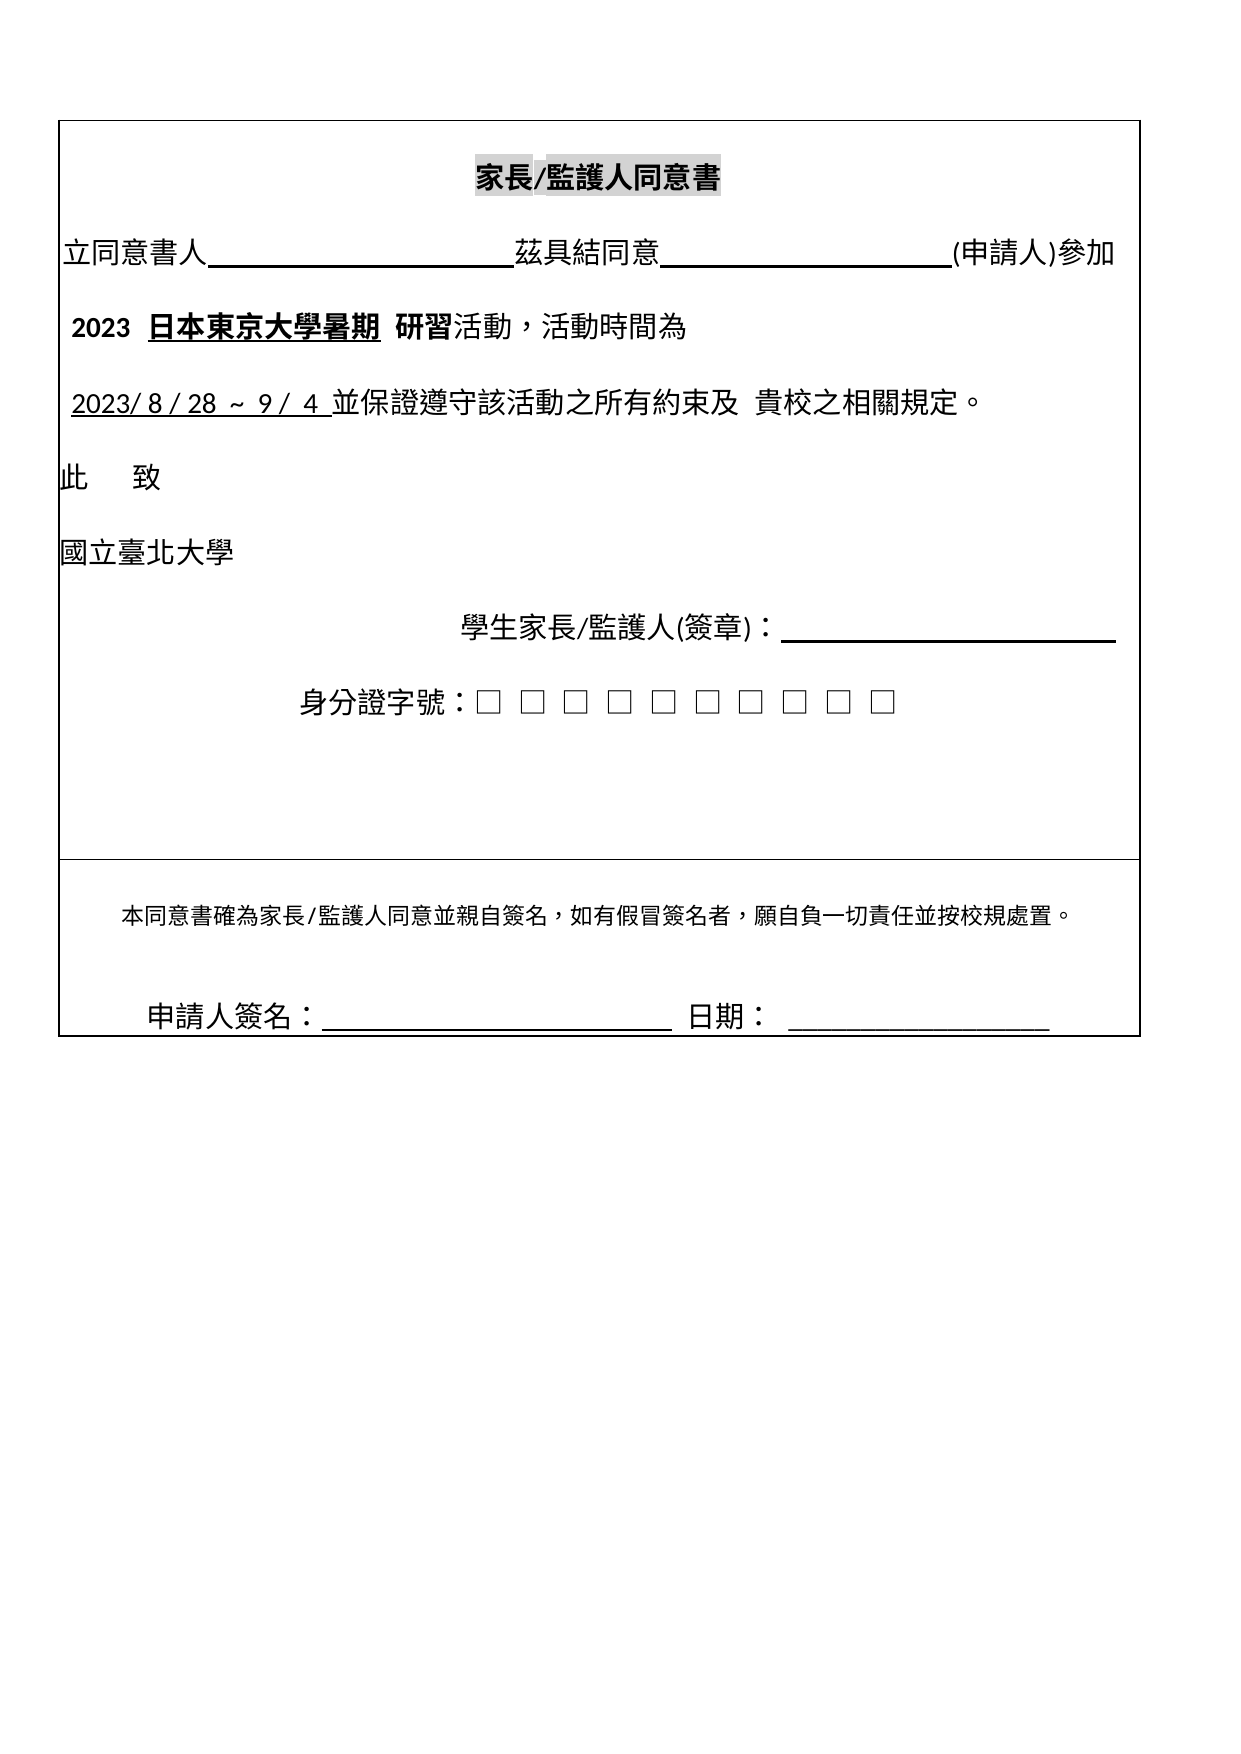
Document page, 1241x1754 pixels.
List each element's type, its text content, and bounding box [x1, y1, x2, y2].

table_cell 本同意書確為家長/監護人同意並親自簽名，如有假冒簽名者，願自負一切責任並按校規處置。 申請人簽名： 日期： __________________ [60, 860, 1139, 1035]
table_header 家長/監護人同意書 立同意書人 茲具結同意 (申請人)參加 2023 日本東京大學暑期 研習活動，活動時間為 2023/ 8 / 28 ~ 9 / 4 並保證遵守該活動之所有約束及 貴校之相關規定。 此 致 國立臺北大學 學生家長/監護人(簽章)： 身分證字號：□ □ □ □ □ □ □ □ □ □ [60, 121, 1139, 859]
